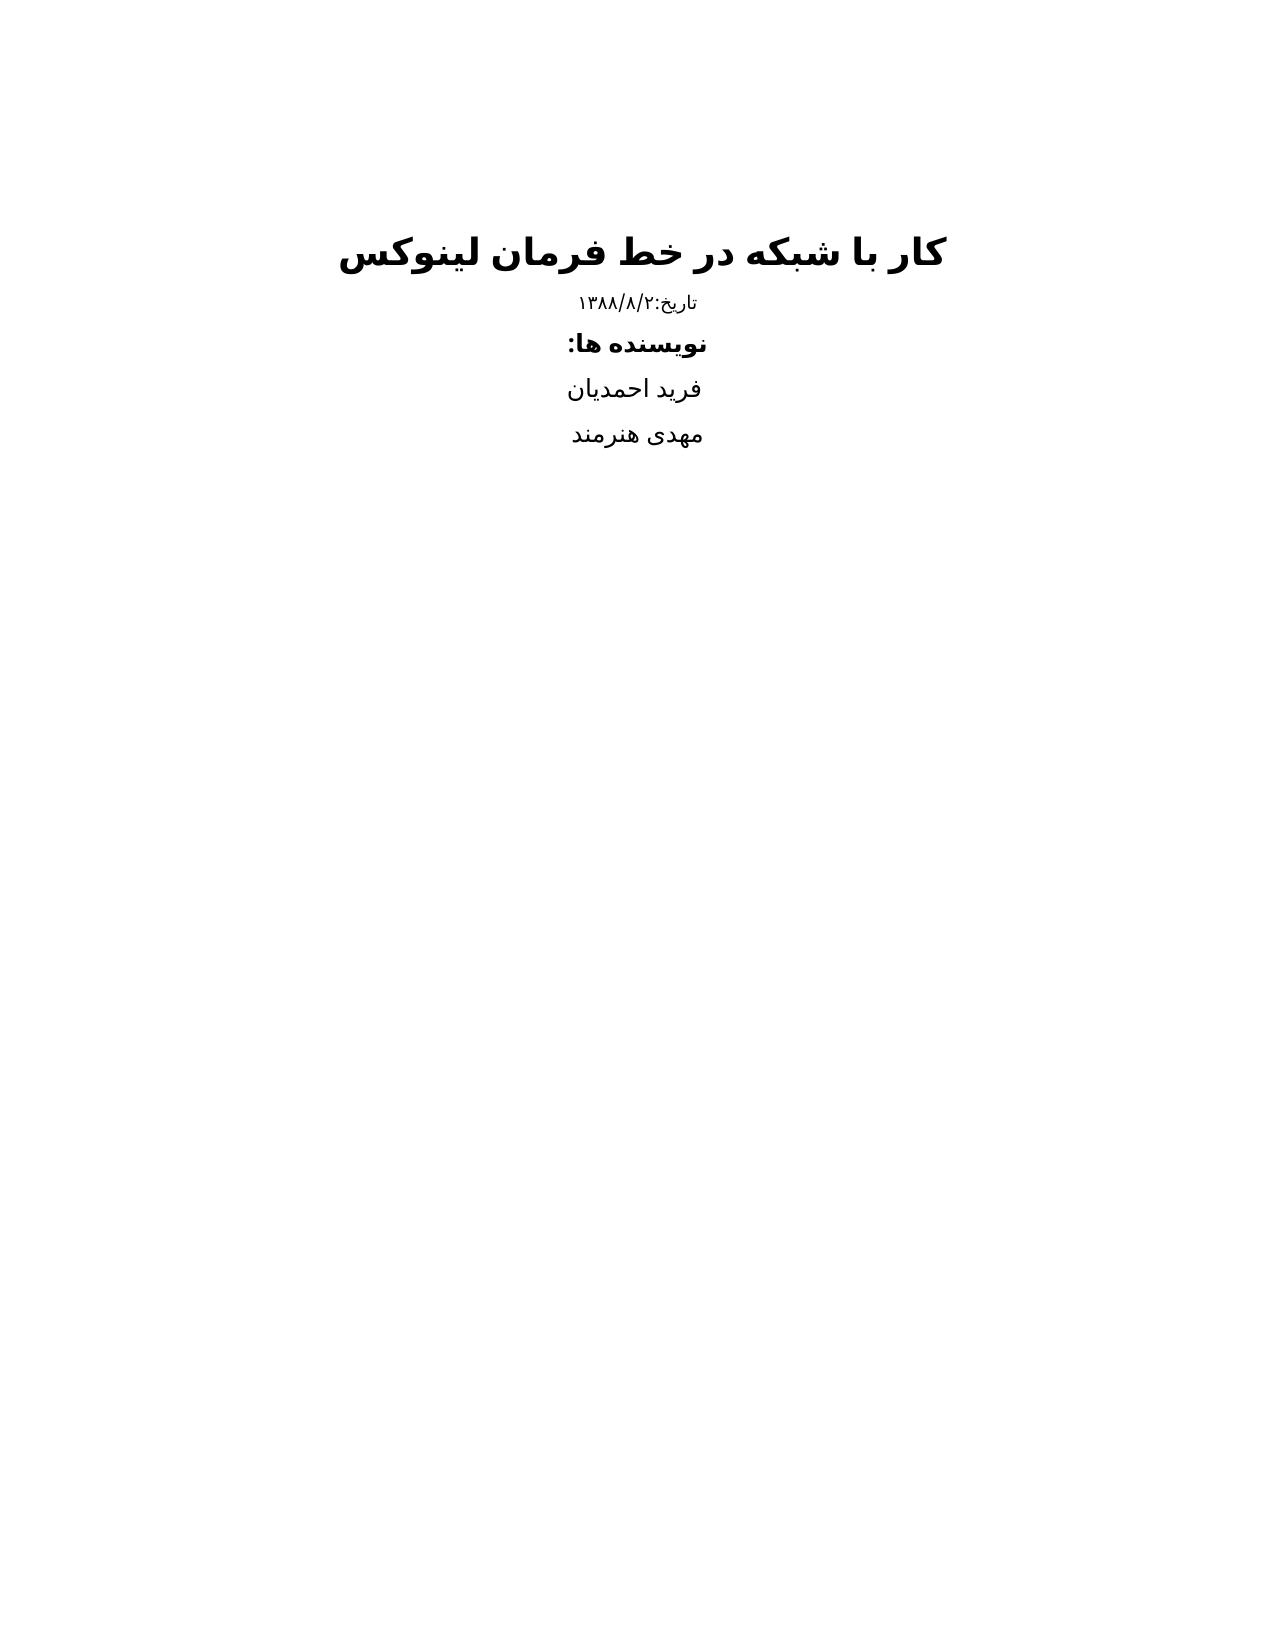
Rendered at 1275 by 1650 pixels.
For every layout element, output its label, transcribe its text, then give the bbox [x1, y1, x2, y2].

text مهدی هنرمند [118, 420, 1157, 453]
text تاریخ:۱۳۸۸/۸/۲ [118, 293, 1157, 317]
text فرید احمدیان [118, 375, 1157, 408]
text نویسنده ها: [118, 330, 1157, 363]
subtitle کار با شبکه در خط فرمان لینوکس [118, 232, 1157, 281]
